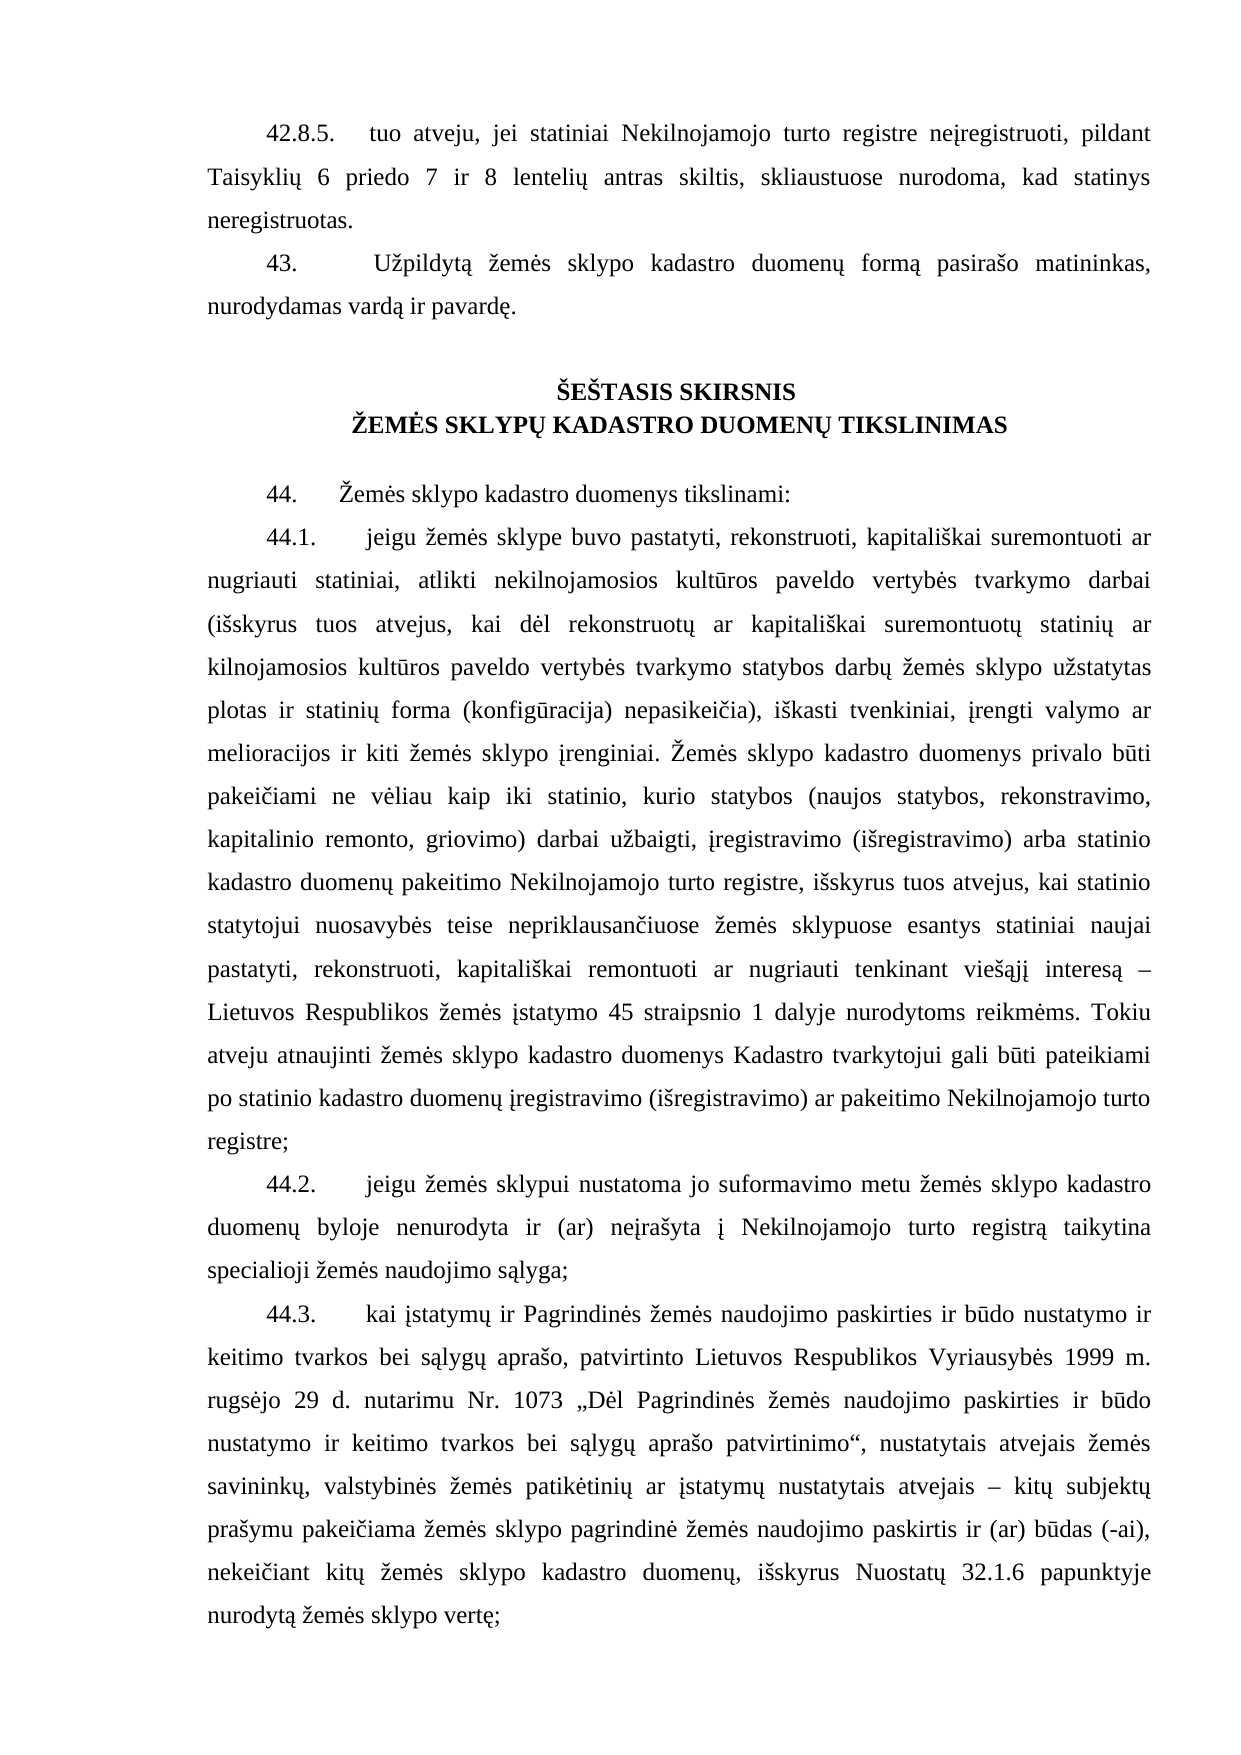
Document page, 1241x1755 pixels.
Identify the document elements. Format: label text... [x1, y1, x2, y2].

text 43. Užpildytą žemės sklypo kadastro duomenų formą pasirašo matininkas, nurodydamas vardą ir pavardę. [207, 248, 1152, 320]
text 44.3. kai įstatymų ir Pagrindinės žemės naudojimo paskirties ir būdo nustatymo ir keitimo tvarkos bei sąlygų aprašo, patvirtinto Lietuvos Respublikos Vyriausybės 1999 m. rugsėjo 29 d. nutarimu Nr. 1073 „Dėl Pagrindinės žemės naudojimo paskirties ir būdo nustatymo ir keitimo tvarkos bei sąlygų aprašo patvirtinimo“, nustatytais atvejais žemės savininkų, valstybinės žemės patikėtinių ar įstatymų nustatytais atvejais – kitų subjektų prašymu pakeičiama žemės sklypo pagrindinė žemės naudojimo paskirtis ir (ar) būdas (-ai), nekeičiant kitų žemės sklypo kadastro duomenų, išskyrus Nuostatų 32.1.6 papunktyje nurodytą žemės sklypo vertę; [207, 1299, 1152, 1629]
text ŽEMĖS SKLYPŲ KADASTRO DUOMENŲ TIKSLINIMAS [207, 410, 1152, 439]
text 44.1. jeigu žemės sklype buvo pastatyti, rekonstruoti, kapitališkai suremontuoti ar nugriauti statiniai, atlikti nekilnojamosios kultūros paveldo vertybės tvarkymo darbai (išskyrus tuos atvejus, kai dėl rekonstruotų ar kapitališkai suremontuotų statinių ar kilnojamosios kultūros paveldo vertybės tvarkymo statybos darbų žemės sklypo užstatytas plotas ir statinių forma (konfigūracija) nepasikeičia), iškasti tvenkiniai, įrengti valymo ar melioracijos ir kiti žemės sklypo įrenginiai. Žemės sklypo kadastro duomenys privalo būti pakeičiami ne vėliau kaip iki statinio, kurio statybos (naujos statybos, rekonstravimo, kapitalinio remonto, griovimo) darbai užbaigti, įregistravimo (išregistravimo) arba statinio kadastro duomenų pakeitimo Nekilnojamojo turto registre, išskyrus tuos atvejus, kai statinio statytojui nuosavybės teise nepriklausančiuose žemės sklypuose esantys statiniai naujai pastatyti, rekonstruoti, kapitališkai remontuoti ar nugriauti tenkinant viešąjį interesą – Lietuvos Respublikos žemės įstatymo 45 straipsnio 1 dalyje nurodytoms reikmėms. Tokiu atveju atnaujinti žemės sklypo kadastro duomenys Kadastro tvarkytojui gali būti pateikiami po statinio kadastro duomenų įregistravimo (išregistravimo) ar pakeitimo Nekilnojamojo turto registre; [207, 522, 1152, 1155]
text 44.2. jeigu žemės sklypui nustatoma jo suformavimo metu žemės sklypo kadastro duomenų byloje nenurodyta ir (ar) neįrašyta į Nekilnojamojo turto registrą taikytina specialioji žemės naudojimo sąlyga; [207, 1169, 1152, 1284]
text 44. Žemės sklypo kadastro duomenys tikslinami: [257, 479, 1152, 508]
text 42.8.5. tuo atveju, jei statiniai Nekilnojamojo turto registre neįregistruoti, pildant Taisyklių 6 priedo 7 ir 8 lentelių antras skiltis, skliaustuose nurodoma, kad statinys neregistruotas. [207, 118, 1152, 233]
text ŠEŠTASIS SKIRSNIS [207, 377, 1152, 406]
